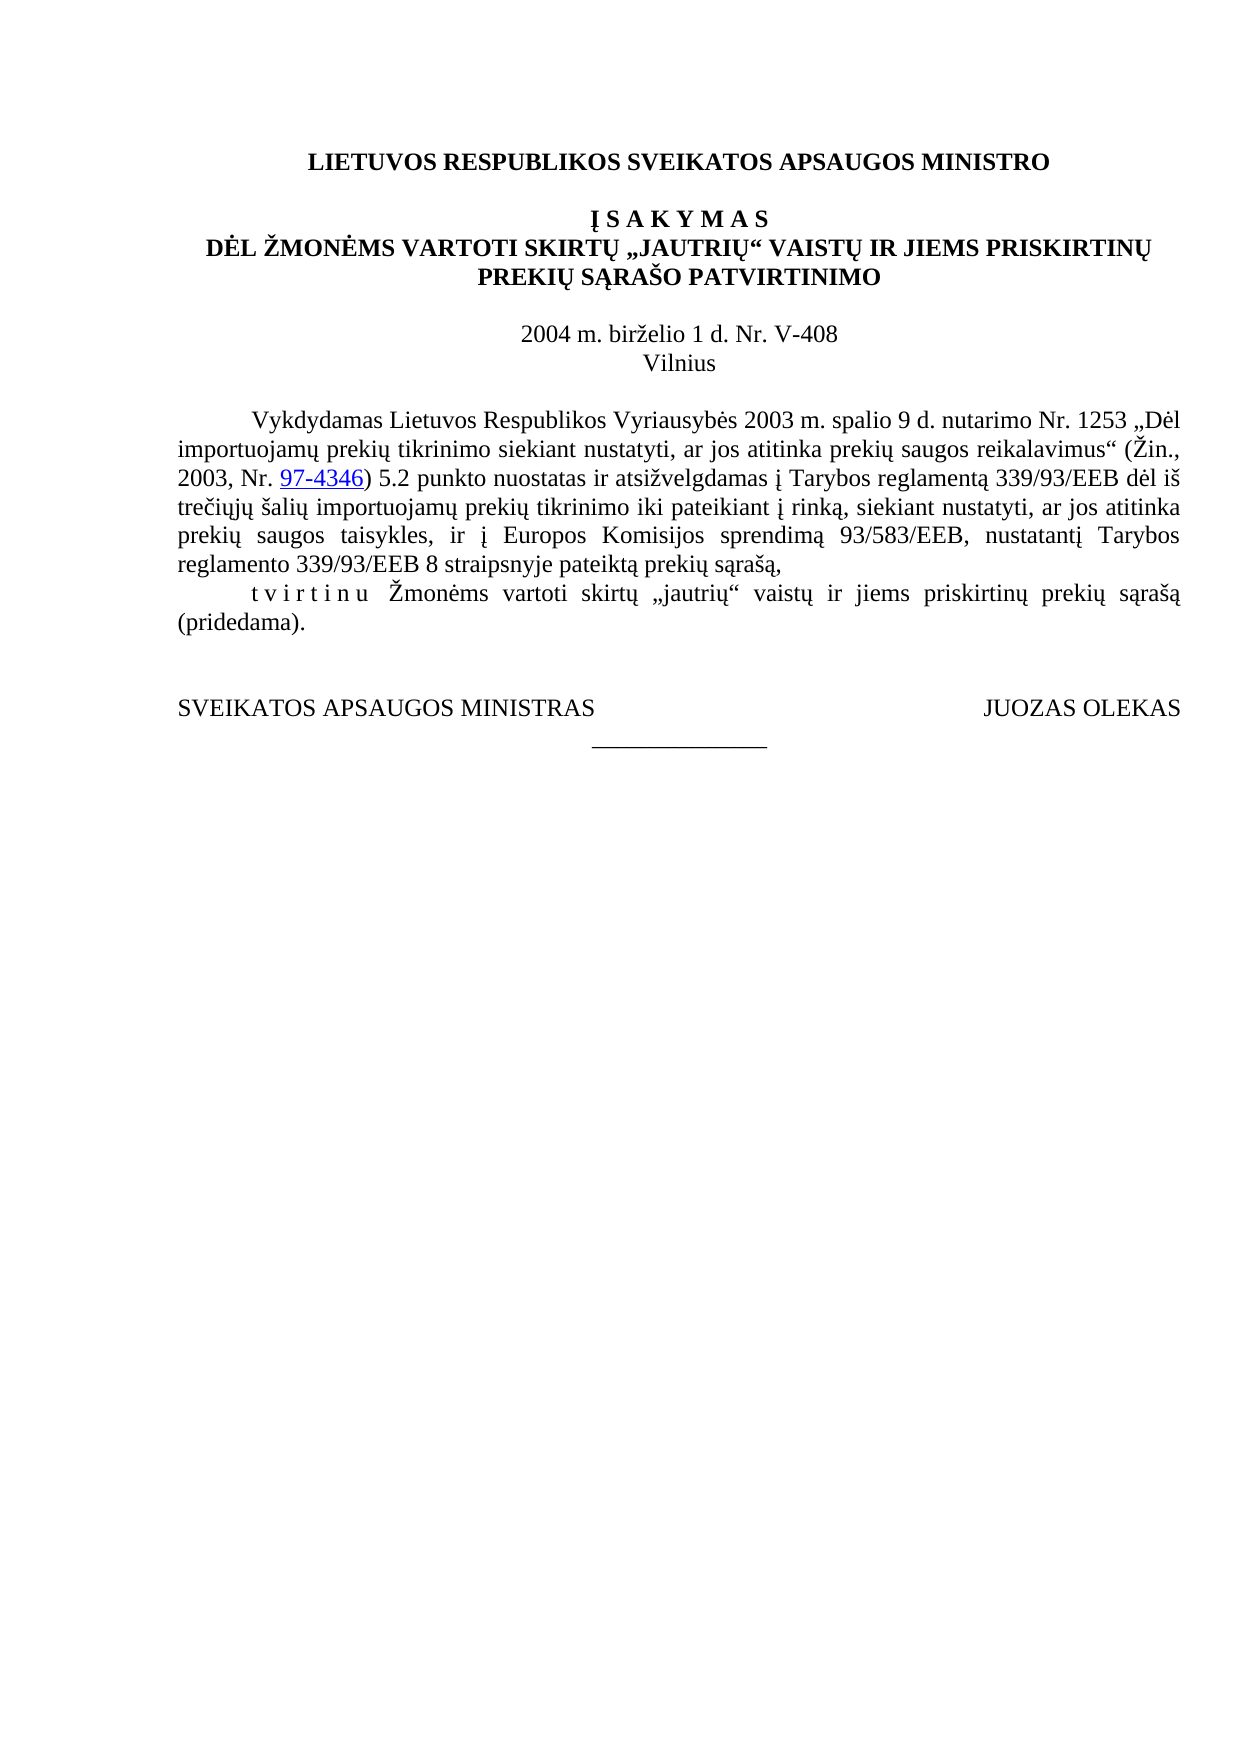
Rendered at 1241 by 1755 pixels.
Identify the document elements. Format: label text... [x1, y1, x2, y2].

text 2004 m. birželio 1 d. Nr. V-408 [177, 319, 1181, 348]
text Į S A K Y M A S [177, 204, 1181, 233]
text LIETUVOS RESPUBLIKOS SVEIKATOS APSAUGOS MINISTRO [177, 147, 1181, 176]
text ______________ [177, 722, 1181, 751]
text tvirtinu Žmonėms vartoti skirtų „jautrių“ vaistų ir jiems priskirtinų prekių sąrašą (pridedama). [177, 578, 1181, 636]
text Vykdydamas Lietuvos Respublikos Vyriausybės 2003 m. spalio 9 d. nutarimo Nr. 1253 „Dėl importuojamų prekių tikrinimo siekiant nustatyti, ar jos atitinka prekių saugos reikalavimus“ (Žin., 2003, Nr. 97-4346) 5.2 punkto nuostatas ir atsižvelgdamas į Tarybos reglamentą 339/93/EEB dėl iš trečiųjų šalių importuojamų prekių tikrinimo iki pateikiant į rinką, siekiant nustatyti, ar jos atitinka prekių saugos taisykles, ir į Europos Komisijos sprendimą 93/583/EEB, nustatantį Tarybos reglamento 339/93/EEB 8 straipsnyje pateiktą prekių sąrašą, [177, 406, 1181, 578]
text SVEIKATOS APSAUGOS MINISTRAS JUOZAS OLEKAS [177, 693, 1181, 722]
text DĖL ŽMONĖMS VARTOTI SKIRTŲ „JAUTRIŲ“ VAISTŲ IR JIEMS PRISKIRTINŲ PREKIŲ SĄRAŠO PATVIRTINIMO [177, 233, 1181, 291]
text Vilnius [177, 348, 1181, 377]
